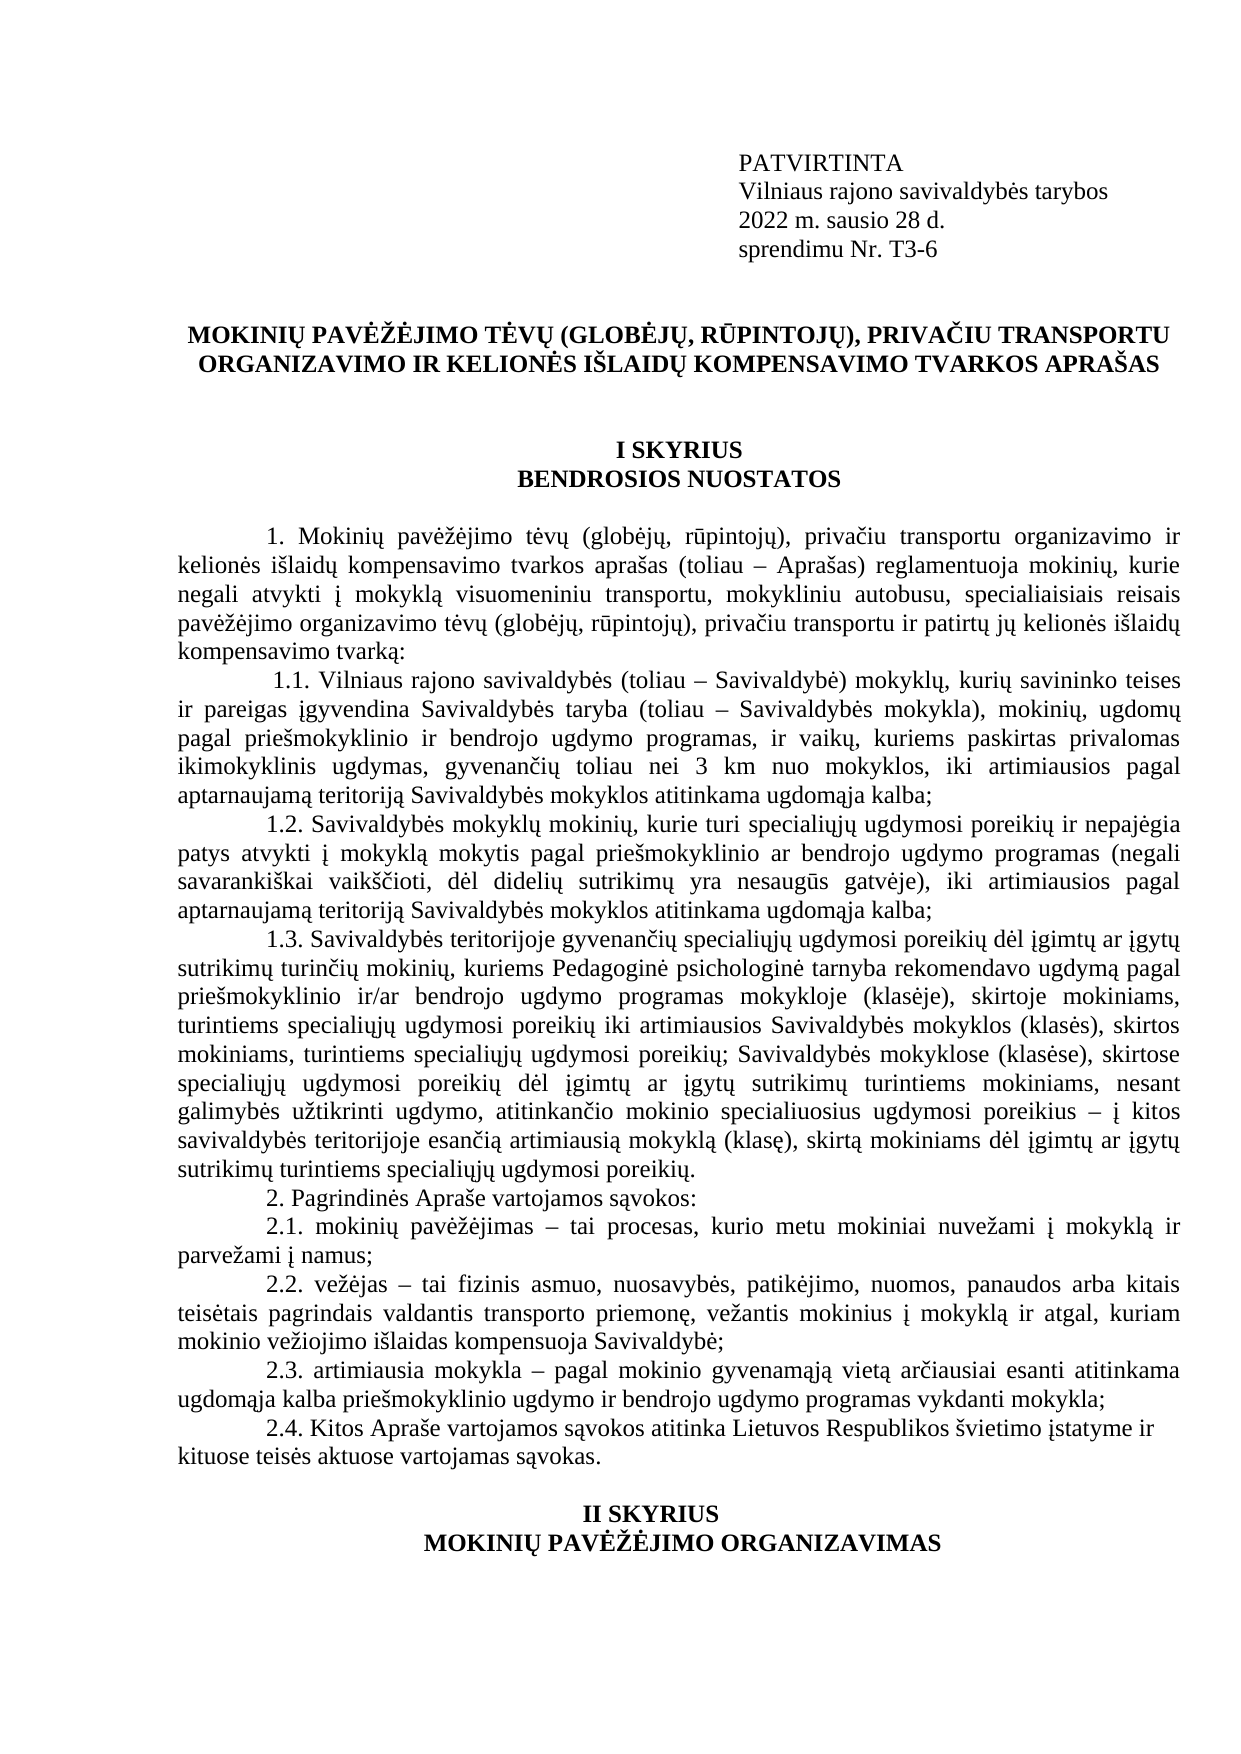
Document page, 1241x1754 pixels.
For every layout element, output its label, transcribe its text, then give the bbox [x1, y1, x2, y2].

text MOKINIŲ PAVĖŽĖJIMO TĖVŲ (GLOBĖJŲ, RŪPINTOJŲ), PRIVAČIU TRANSPORTU ORGANIZAVIMO IR KELIONĖS IŠLAIDŲ KOMPENSAVIMO TVARKOS APRAŠAS [177, 320, 1181, 378]
text II SKYRIUS [447, 1499, 1181, 1528]
text I SKYRIUS [177, 435, 1181, 464]
text 1. Mokinių pavėžėjimo tėvų (globėjų, rūpintojų), privačiu transportu organizavimo ir kelionės išlaidų kompensavimo tvarkos aprašas (toliau – Aprašas) reglamentuoja mokinių, kurie negali atvykti į mokyklą visuomeniniu transportu, mokykliniu autobusu, specialiaisiais reisais pavėžėjimo organizavimo tėvų (globėjų, rūpintojų), privačiu transportu ir patirtų jų kelionės išlaidų kompensavimo tvarką: [177, 521, 1181, 665]
text 2. Pagrindinės Apraše vartojamos sąvokos: [177, 1183, 1181, 1211]
text MOKINIŲ PAVĖŽĖJIMO ORGANIZAVIMAS [177, 1528, 1181, 1556]
text Vilniaus rajono savivaldybės tarybos [738, 176, 1181, 205]
text 2.4. Kitos Apraše vartojamos sąvokos atitinka Lietuvos Respublikos švietimo įstatyme ir kituose teisės aktuose vartojamas sąvokas. [177, 1413, 1181, 1470]
text 1.1. Vilniaus rajono savivaldybės (toliau – Savivaldybė) mokyklų, kurių savininko teises ir pareigas įgyvendina Savivaldybės taryba (toliau – Savivaldybės mokykla), mokinių, ugdomų pagal priešmokyklinio ir bendrojo ugdymo programas, ir vaikų, kuriems paskirtas privalomas ikimokyklinis ugdymas, gyvenančių toliau nei 3 km nuo mokyklos, iki artimiausios pagal aptarnaujamą teritoriją Savivaldybės mokyklos atitinkama ugdomąja kalba; [177, 665, 1181, 809]
text 2.3. artimiausia mokykla – pagal mokinio gyvenamąją vietą arčiausiai esanti atitinkama ugdomąja kalba priešmokyklinio ugdymo ir bendrojo ugdymo programas vykdanti mokykla; [177, 1355, 1181, 1413]
text 1.2. Savivaldybės mokyklų mokinių, kurie turi specialiųjų ugdymosi poreikių ir nepajėgia patys atvykti į mokyklą mokytis pagal priešmokyklinio ar bendrojo ugdymo programas (negali savarankiškai vaikščioti, dėl didelių sutrikimų yra nesaugūs gatvėje), iki artimiausios pagal aptarnaujamą teritoriją Savivaldybės mokyklos atitinkama ugdomąja kalba; [177, 809, 1181, 924]
text 2022 m. sausio 28 d. [738, 205, 1181, 234]
text PATVIRTINTA [738, 148, 1181, 176]
text 2.2. vežėjas – tai fizinis asmuo, nuosavybės, patikėjimo, nuomos, panaudos arba kitais teisėtais pagrindais valdantis transporto priemonę, vežantis mokinius į mokyklą ir atgal, kuriam mokinio vežiojimo išlaidas kompensuoja Savivaldybė; [177, 1269, 1181, 1355]
text 1.3. Savivaldybės teritorijoje gyvenančių specialiųjų ugdymosi poreikių dėl įgimtų ar įgytų sutrikimų turinčių mokinių, kuriems Pedagoginė psichologinė tarnyba rekomendavo ugdymą pagal priešmokyklinio ir/ar bendrojo ugdymo programas mokykloje (klasėje), skirtoje mokiniams, turintiems specialiųjų ugdymosi poreikių iki artimiausios Savivaldybės mokyklos (klasės), skirtos mokiniams, turintiems specialiųjų ugdymosi poreikių; Savivaldybės mokyklose (klasėse), skirtose specialiųjų ugdymosi poreikių dėl įgimtų ar įgytų sutrikimų turintiems mokiniams, nesant galimybės užtikrinti ugdymo, atitinkančio mokinio specialiuosius ugdymosi poreikius – į kitos savivaldybės teritorijoje esančią artimiausią mokyklą (klasę), skirtą mokiniams dėl įgimtų ar įgytų sutrikimų turintiems specialiųjų ugdymosi poreikių. [177, 924, 1181, 1183]
text 2.1. mokinių pavėžėjimas – tai procesas, kurio metu mokiniai nuvežami į mokyklą ir parvežami į namus; [177, 1211, 1181, 1269]
text BENDROSIOS NUOSTATOS [177, 464, 1181, 493]
text sprendimu Nr. T3-6 [738, 234, 1181, 263]
